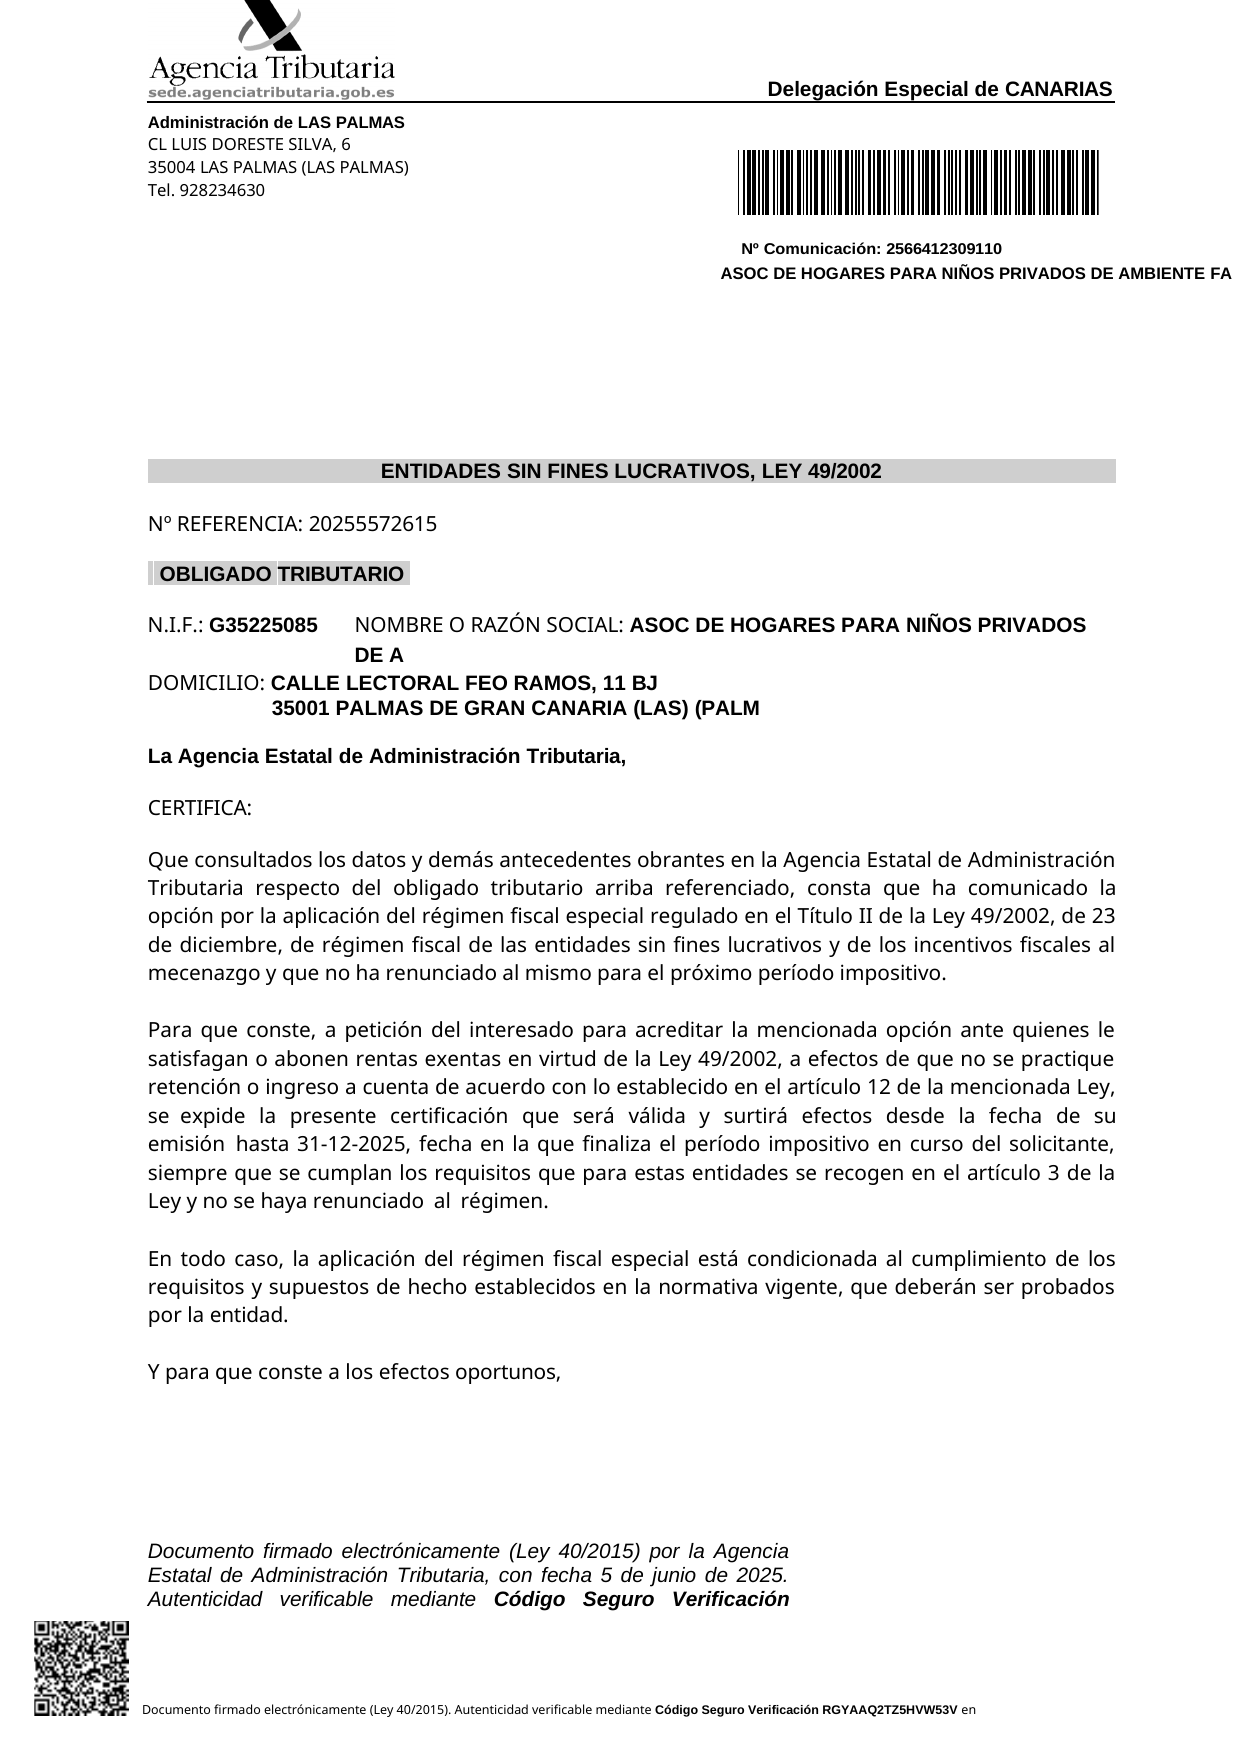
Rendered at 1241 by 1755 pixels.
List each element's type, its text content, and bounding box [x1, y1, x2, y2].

text ASOC DE HOGARES PARA NIÑOS PRIVADOS DE AMBIENTE FA [720, 264, 1241, 283]
text Nº REFERENCIA: 20255572615 [148, 509, 1241, 538]
text La Agencia Estatal de Administración Tributaria, [148, 744, 1241, 768]
text Y para que conste a los efectos oportunos, [148, 1357, 1241, 1386]
text Administración de LAS PALMAS [148, 113, 426, 132]
text DOMICILIO: CALLE LECTORAL FEO RAMOS, 11 BJ [148, 672, 1241, 696]
text 35004 LAS PALMAS (LAS PALMAS) Tel. 928234630 [148, 156, 422, 201]
text CERTIFICA: [148, 793, 1241, 821]
text En todo caso, la aplicación del régimen fiscal especial está condicionada al cumplimiento de los requisitos y supuestos de hecho establecidos en la normativa vigente, que deberán ser probados por la entidad. [148, 1244, 1117, 1329]
text Que consultados los datos y demás antecedentes obrantes en la Agencia Estatal de Administración Tributaria respecto del obligado tributario arriba referenciado, consta que ha comunicado la opción por la aplicación del régimen fiscal especial regulado en el Título II de la Ley 49/2002, de 23 de diciembre, de régimen fiscal de las entidades sin fines lucrativos y de los incentivos fiscales al mecenazgo y que no ha renunciado al mismo para el próximo período impositivo. [148, 845, 1117, 987]
subtitle OBLIGADO TRIBUTARIO [148, 561, 1241, 585]
text Para que conste, a petición del interesado para acreditar la mencionada opción ante quienes le satisfagan o abonen rentas exentas en virtud de la Ley 49/2002, a efectos de que no se practique retención o ingreso a cuenta de acuerdo con lo establecido en el artículo 12 de la mencionada Ley, se expide la presente certificación que será válida y surtirá efectos desde la fecha de su emisión hasta 31-12-2025, fecha en la que finaliza el período impositivo en curso del solicitante, siempre que se cumplan los requisitos que para estas entidades se recogen en el artículo 3 de la Ley y no se haya renunciado al régimen. [148, 1016, 1117, 1215]
subtitle 35001 PALMAS DE GRAN CANARIA (LAS) (PALM [272, 696, 1241, 720]
subtitle ENTIDADES SIN FINES LUCRATIVOS, LEY 49/2002 [148, 459, 1241, 483]
text Documento firmado electrónicamente (Ley 40/2015) por la Agencia Estatal de Administración Tributaria, con fecha 5 de junio de 2025. Autenticidad verificable mediante Código Seguro Verificación [148, 1538, 792, 1610]
text CL LUIS DORESTE SILVA, 6 [148, 133, 426, 156]
text N.I.F.: G35225085 NOMBRE O RAZÓN SOCIAL: ASOC DE HOGARES PARA NIÑOS PRIVADOS DE A [147, 610, 1117, 667]
text Nº Comunicación: 2566412309110 [741, 240, 1241, 258]
